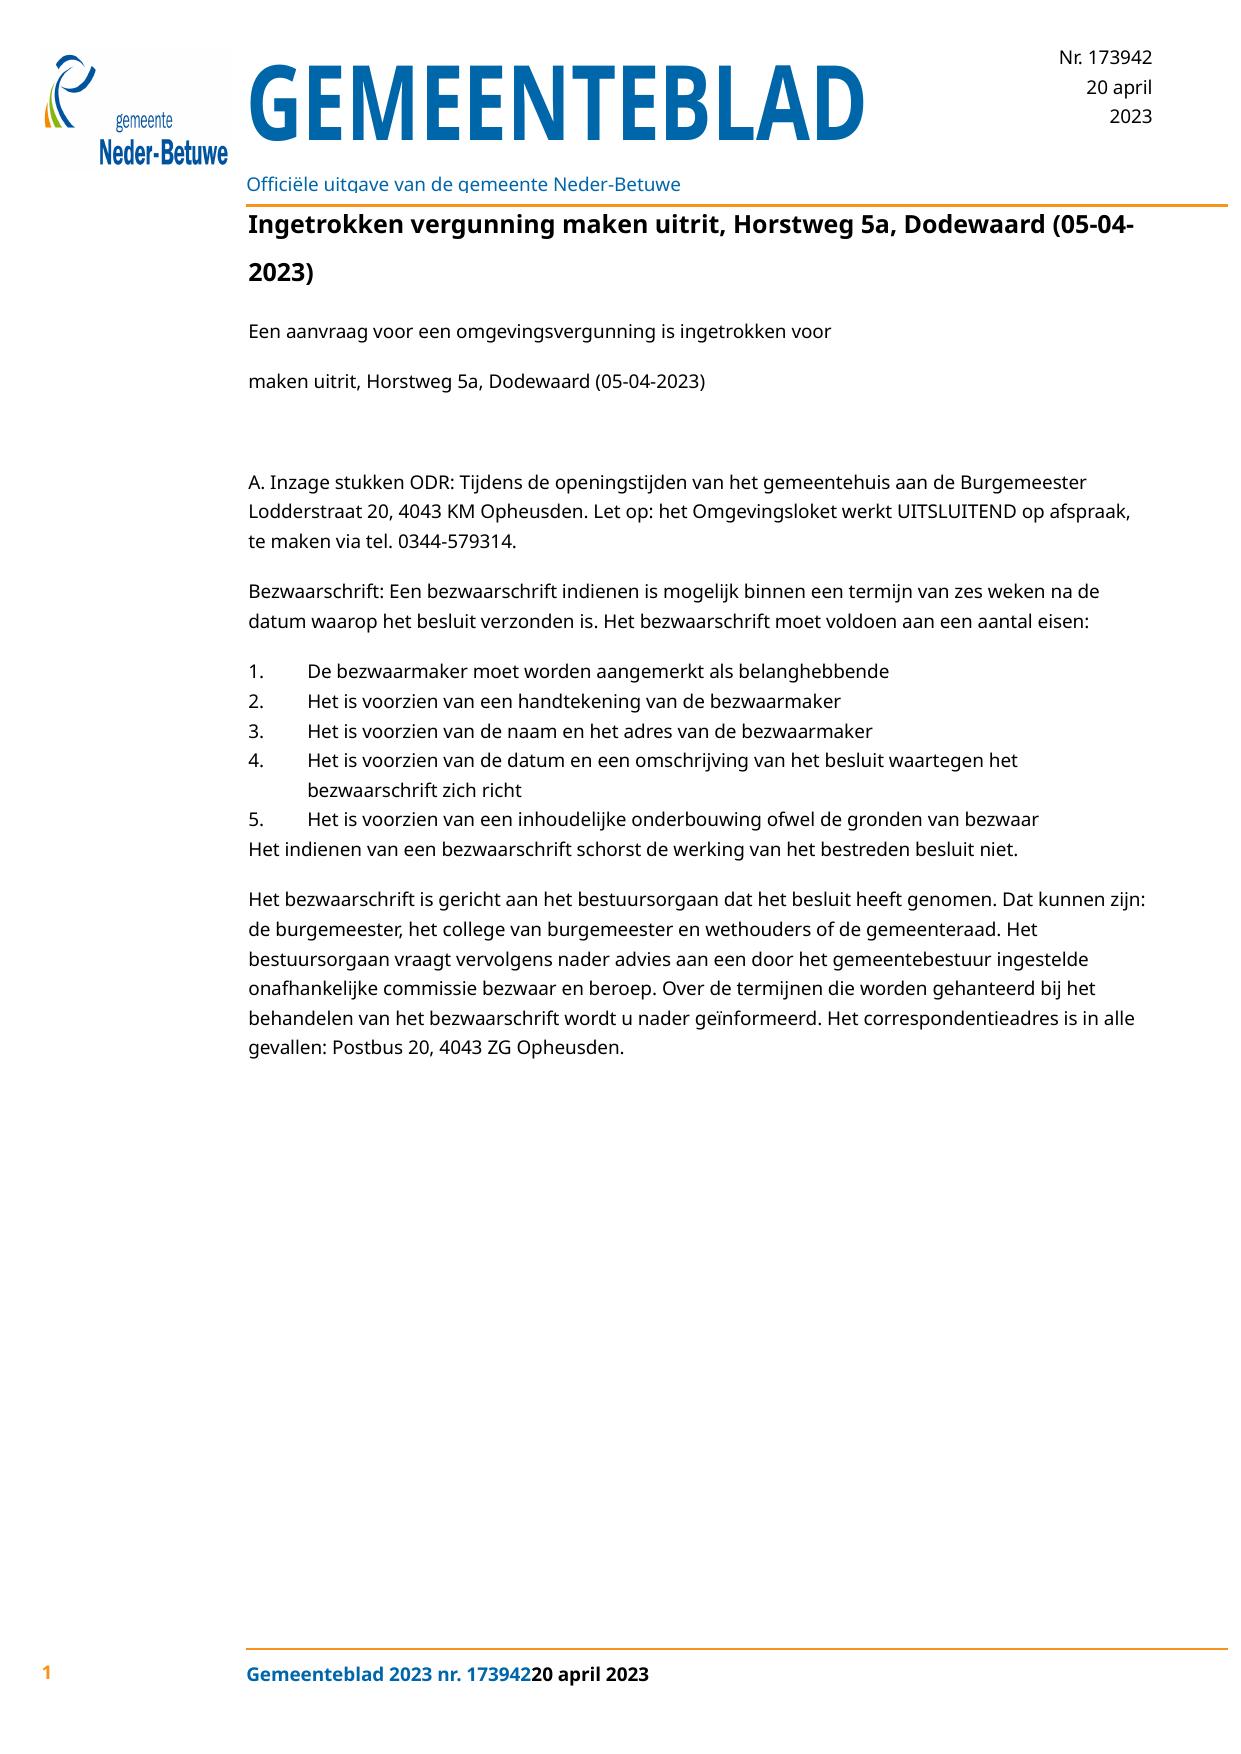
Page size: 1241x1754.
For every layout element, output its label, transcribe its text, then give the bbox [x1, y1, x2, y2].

text maken uitrit, Horstweg 5a, Dodewaard (05-04-2023) [248, 368, 1152, 394]
text Ingetrokken vergunning maken uitrit, Horstweg 5a, Dodewaard (05-04-2023) [248, 207, 1152, 288]
text A. Inzage stukken ODR: Tijdens de openingstijden van het gemeentehuis aan de Burgemeester Lodderstraat 20, 4043 KM Opheusden. Let op: het Omgevingsloket werkt UITSLUITEND op afspraak, te maken via tel. 0344-579314. [248, 469, 1152, 554]
list Het is voorzien van een inhoudelijke onderbouwing ofwel de gronden van bezwaar [248, 807, 1152, 832]
picture [41, 47, 231, 172]
text Het bezwaarschrift is gericht aan het bestuursorgaan dat het besluit heeft genomen. Dat kunnen zijn: de burgemeester, het college van burgemeester en wethouders of de gemeenteraad. Het bestuursorgaan vraagt vervolgens nader advies aan een door het gemeentebestuur ingestelde onafhankelijke commissie bezwaar en beroep. Over de termijnen die worden gehanteerd bij het behandelen van het bezwaarschrift wordt u nader geïnformeerd. Het correspondentieadres is in alle gevallen: Postbus 20, 4043 ZG Opheusden. [248, 887, 1152, 1060]
list Het is voorzien van de datum en een omschrijving van het besluit waartegen het bezwaarschrift zich richt [248, 747, 1152, 803]
list Het is voorzien van de naam en het adres van de bezwaarmaker [248, 718, 1152, 744]
list Het is voorzien van een handtekening van de bezwaarmaker [248, 688, 1152, 714]
list De bezwaarmaker moet worden aangemerkt als belanghebbende [248, 659, 1152, 684]
text Een aanvraag voor een omgevingsvergunning is ingetrokken voor [248, 318, 1152, 344]
text Het indienen van een bezwaarschrift schorst de werking van het bestreden besluit niet. [248, 836, 1152, 862]
text Bezwaarschrift: Een bezwaarschrift indienen is mogelijk binnen een termijn van zes weken na de datum waarop het besluit verzonden is. Het bezwaarschrift moet voldoen aan een aantal eisen: [248, 579, 1152, 634]
